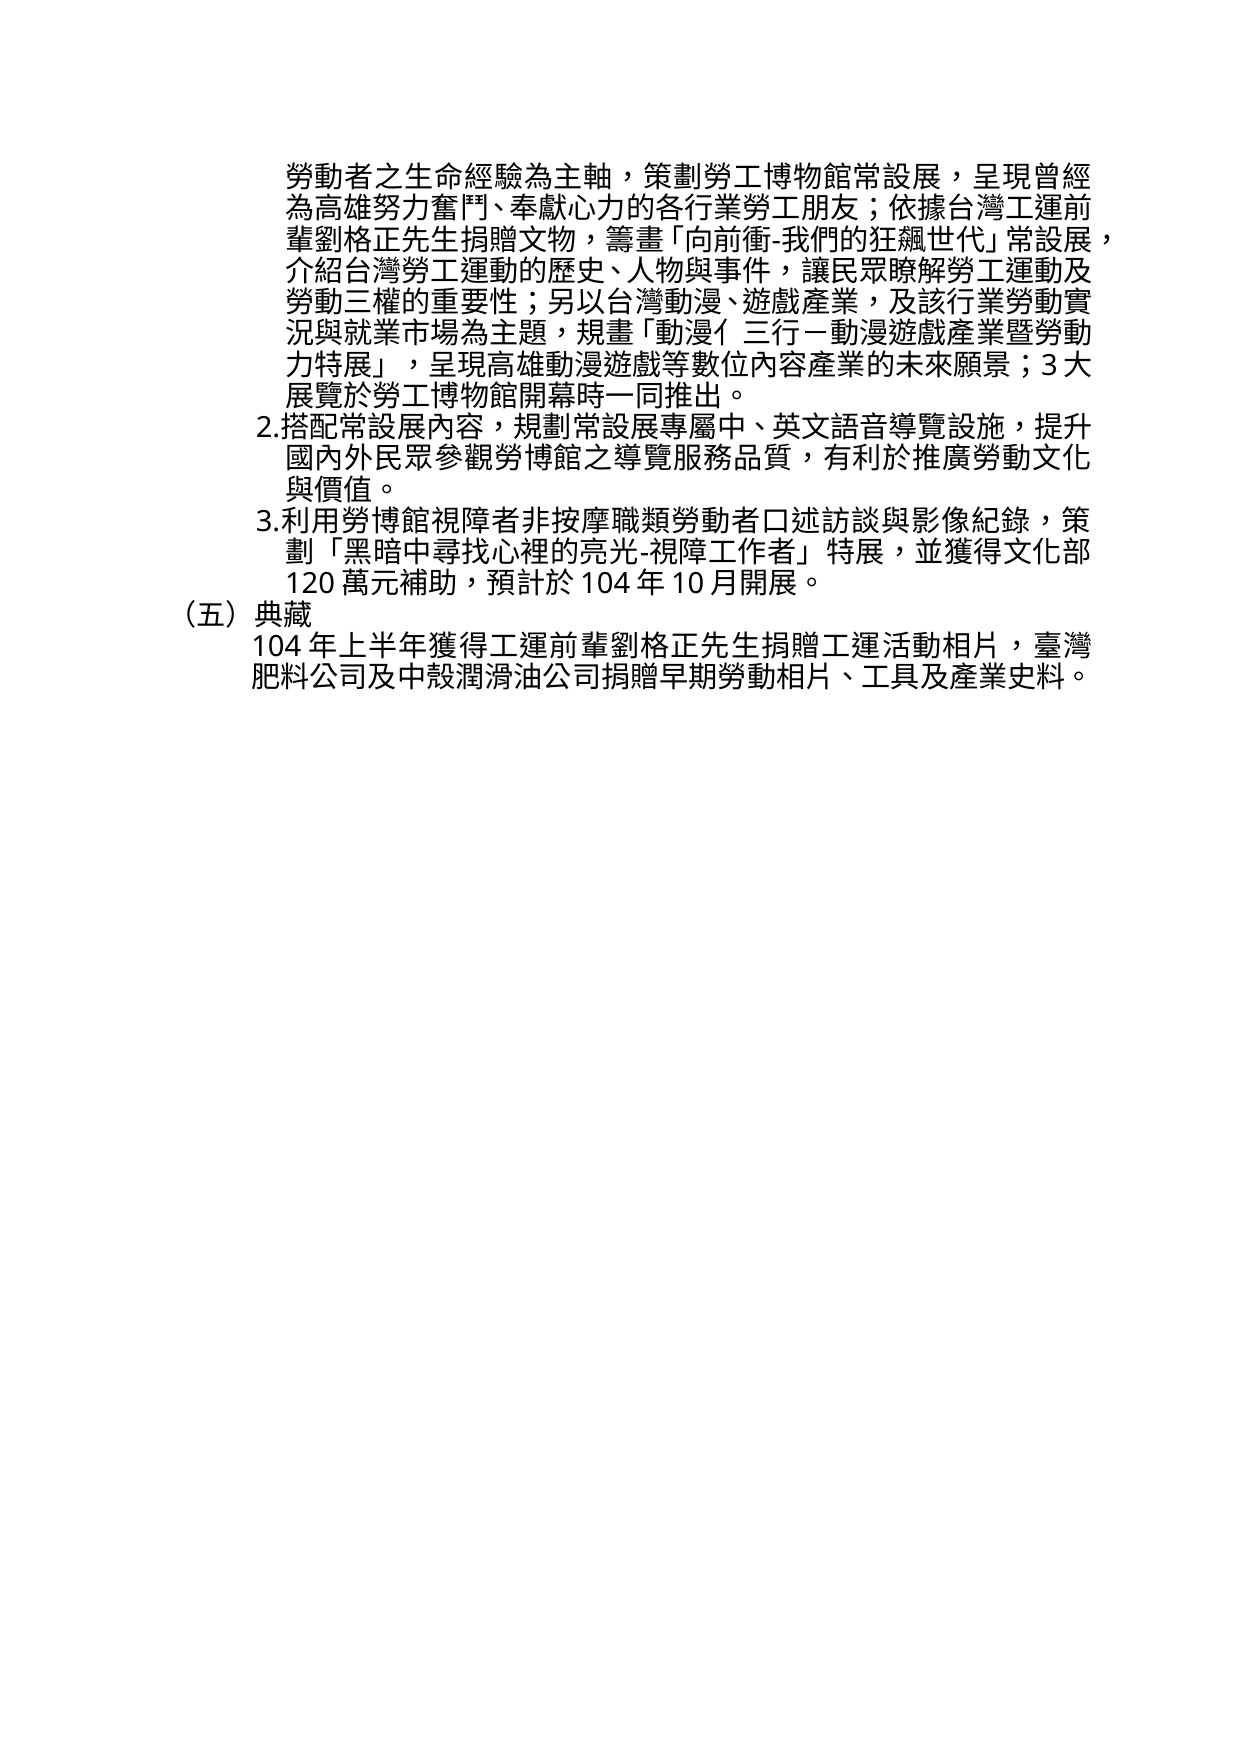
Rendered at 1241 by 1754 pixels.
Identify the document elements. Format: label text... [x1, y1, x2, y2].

text （五）典藏 [148, 600, 1092, 631]
text 2.搭配常設展內容，規劃常設展專屬中、英文語音導覽設施，提升國內外民眾參觀勞博館之導覽服務品質，有利於推廣勞動文化與價值。 [256, 413, 1092, 506]
text 1.勞工博物館刻正以高雄勞動、產業發展歷史及各年代代表性產業勞動者之生命經驗為主軸，策劃勞工博物館常設展，呈現曾經為高雄努力奮鬥、奉獻心力的各行業勞工朋友；依據台灣工運前輩劉格正先生捐贈文物，籌畫「向前衝-我們的狂飆世代」常設展，介紹台灣勞工運動的歷史、人物與事件，讓民眾瞭解勞工運動及勞動三權的重要性；另以台灣動漫、遊戲產業，及該行業勞動實況與就業市場為主題，規畫「動漫亻三行－動漫遊戲產業暨勞動力特展」，呈現高雄動漫遊戲等數位內容產業的未來願景；3大展覽於勞工博物館開幕時一同推出。 [256, 163, 1092, 413]
text 3.利用勞博館視障者非按摩職類勞動者口述訪談與影像紀錄，策劃「黑暗中尋找心裡的亮光-視障工作者」特展，並獲得文化部120萬元補助，預計於104年10月開展。 [256, 506, 1092, 600]
text 104年上半年獲得工運前輩劉格正先生捐贈工運活動相片，臺灣肥料公司及中殼潤滑油公司捐贈早期勞動相片、工具及產業史料。 [251, 631, 1092, 694]
